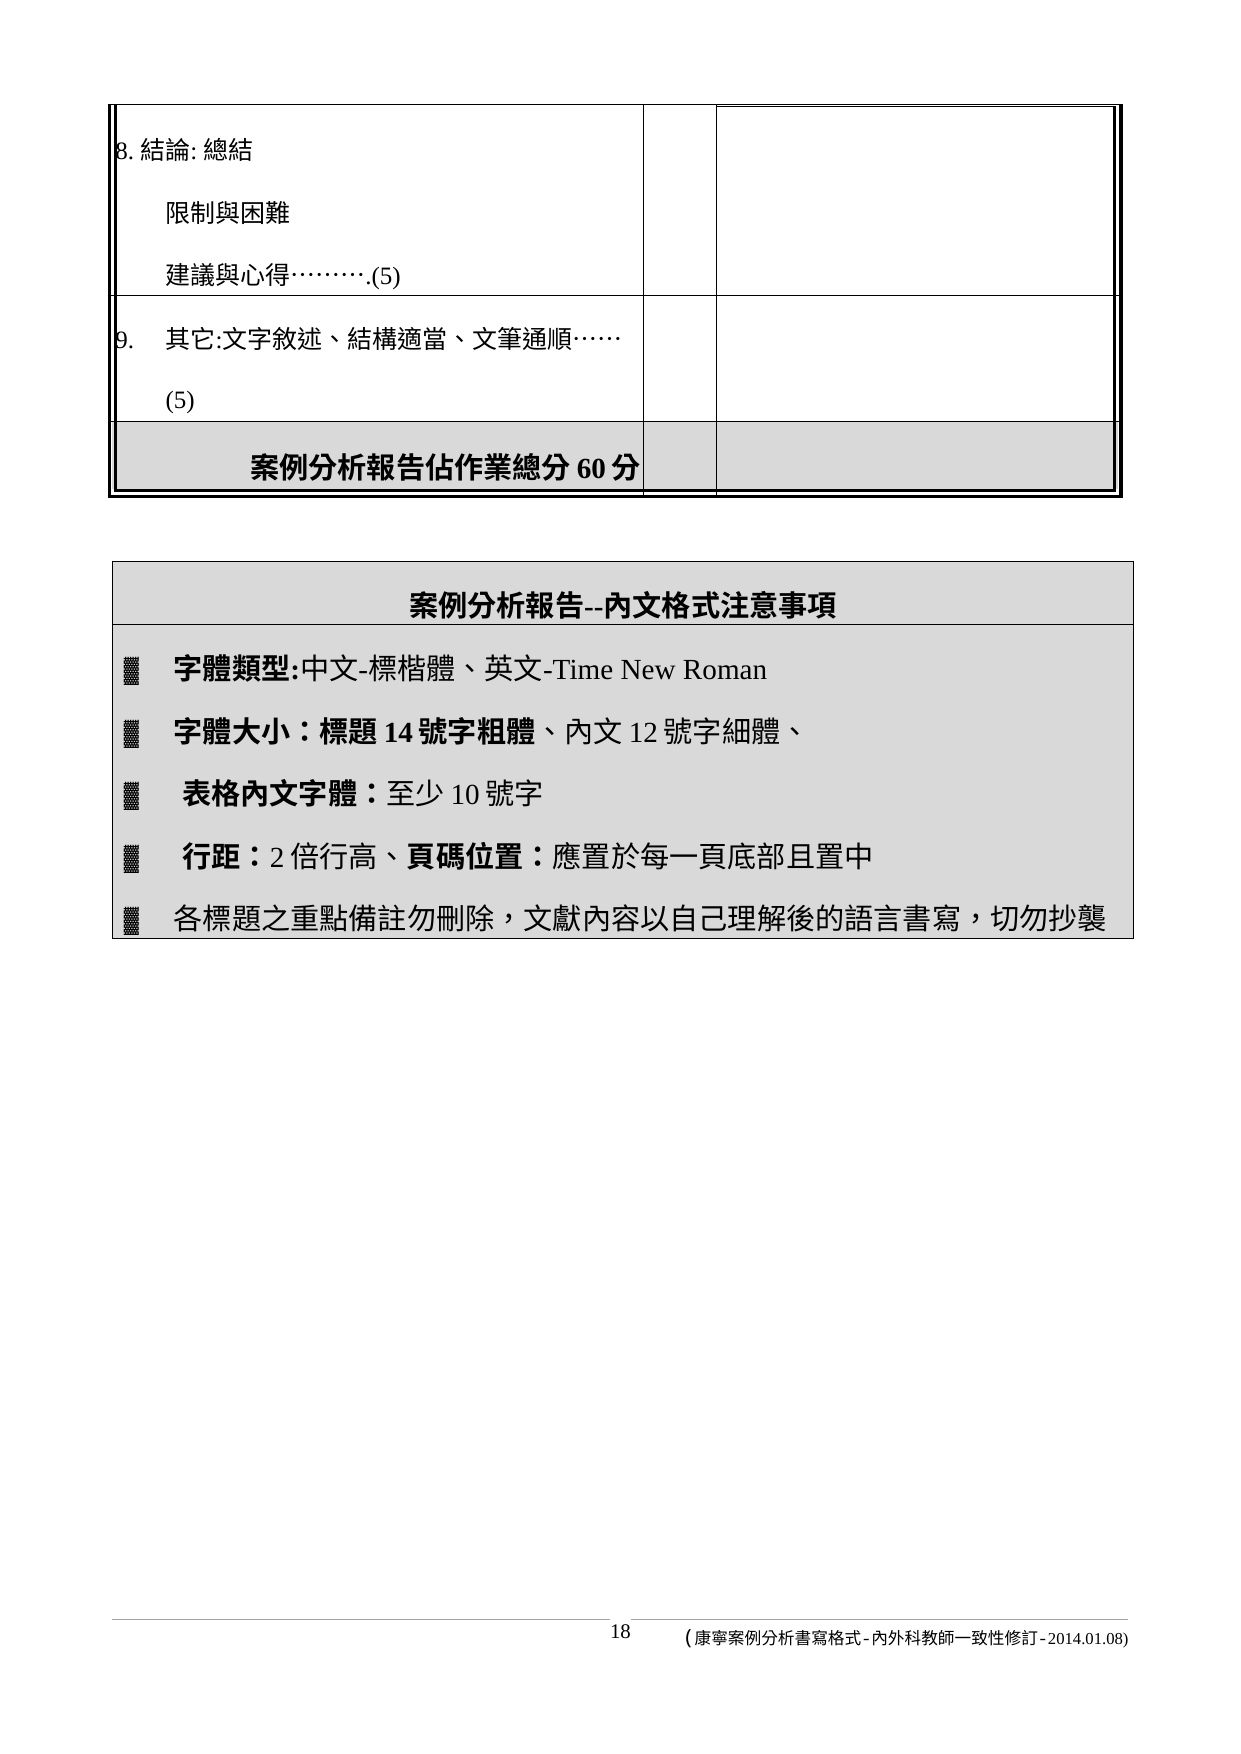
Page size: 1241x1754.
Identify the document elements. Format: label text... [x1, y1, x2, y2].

table_cell [717, 422, 1113, 489]
table_cell 字體類型:中文-標楷體、英文-Time New Roman 字體大小：標題14號字粗體、內文12號字細體、 表格內文字體：至少10號字 行距：2倍行高、頁碼位置：應置於每一頁底部且置中 各標題之重點備註勿刪除，文獻內容以自己理解後的語言書寫，切勿抄襲 [113, 625, 1133, 938]
table_cell [644, 105, 716, 294]
table_header 案例分析報告--內文格式注意事項 [113, 562, 1133, 624]
table_cell 其它:文字敘述、結構適當、文筆通順……(5) [117, 296, 643, 421]
table_cell [717, 296, 1113, 421]
table_cell [717, 107, 1113, 294]
table_cell 8. 結論: 總結 限制與困難 建議與心得……….(5) [117, 105, 643, 294]
table_cell 案例分析報告佔作業總分60分 [117, 422, 643, 489]
table_cell [644, 422, 716, 489]
table_cell [644, 296, 716, 421]
